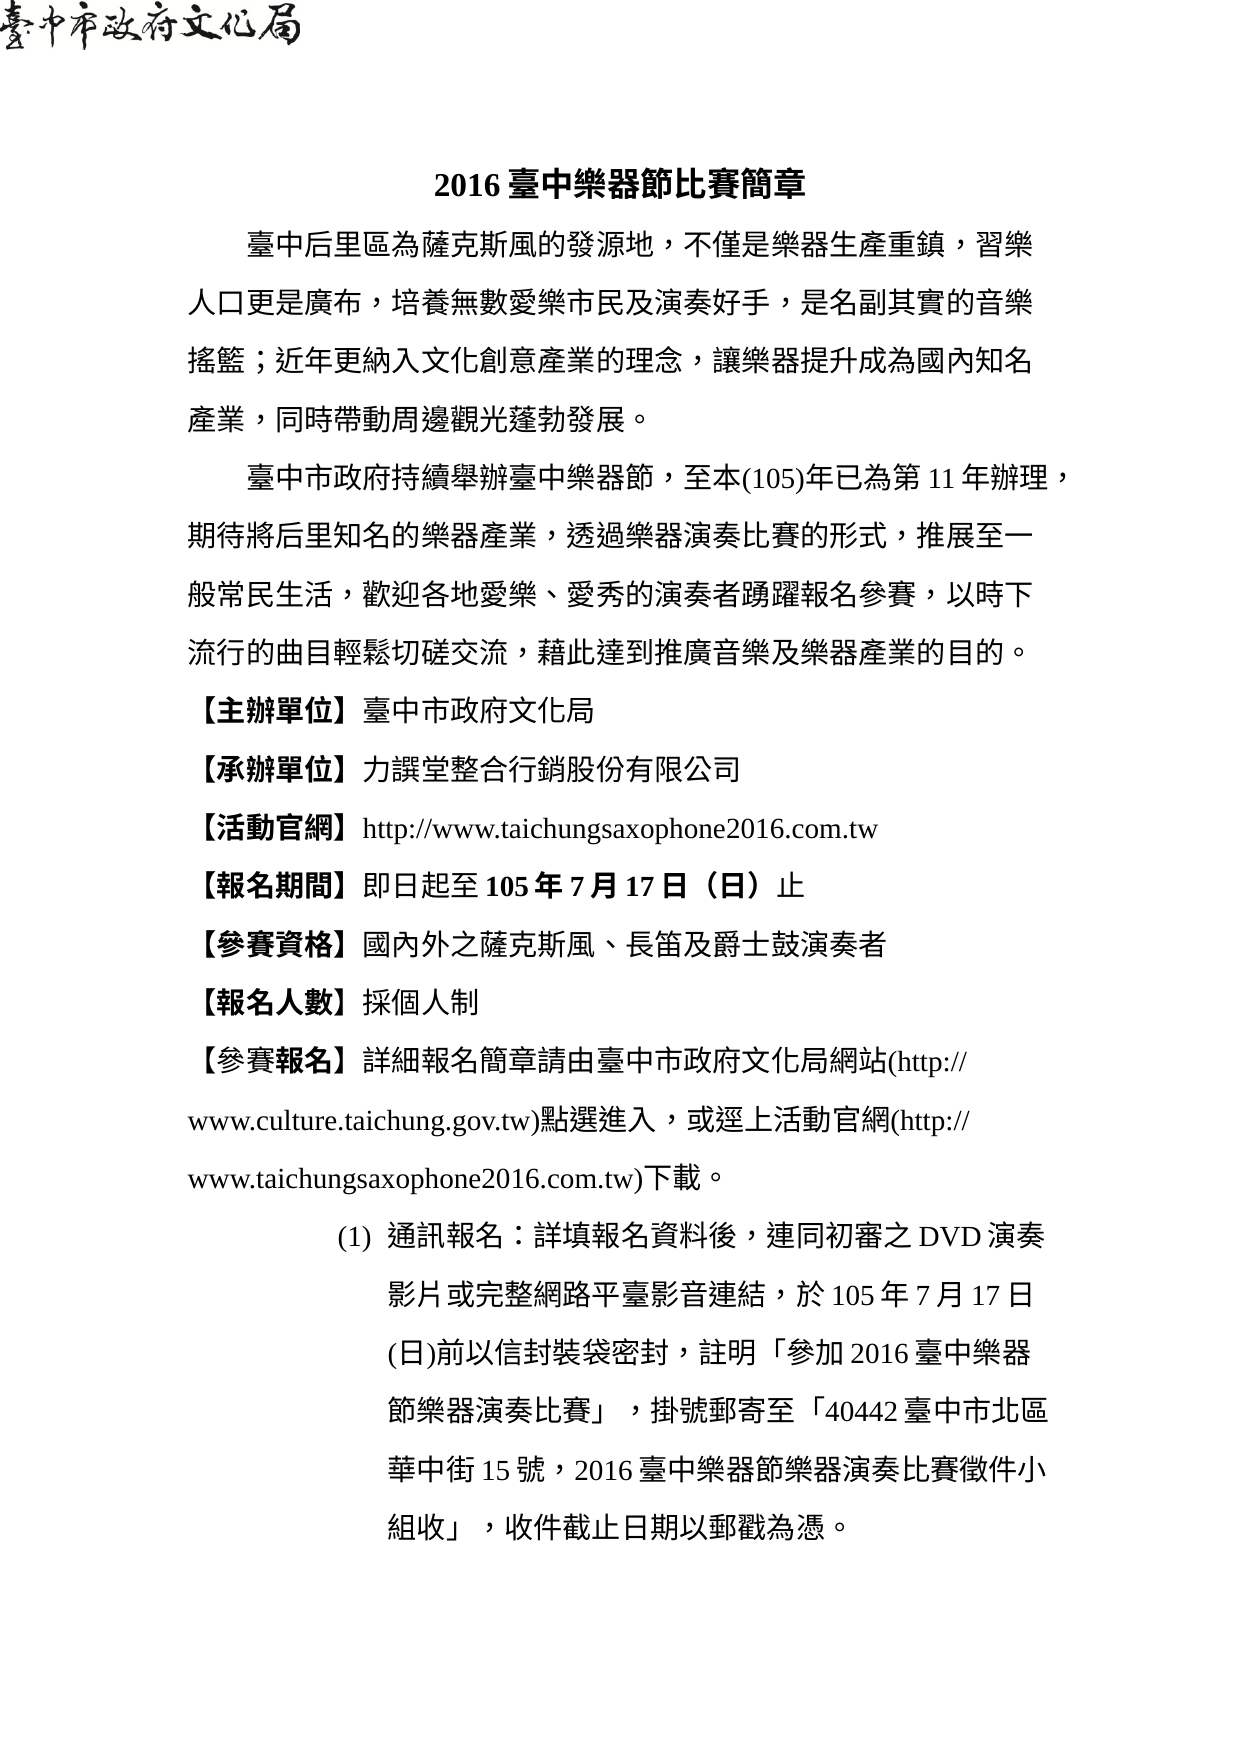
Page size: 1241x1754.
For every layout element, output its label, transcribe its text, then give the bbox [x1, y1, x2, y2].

subtitle 【報名人數】採個人制 [187, 967, 1053, 1025]
text 【主辦單位】臺中市政府文化局 [187, 675, 1053, 733]
text 2016臺中樂器節比賽簡章 [187, 150, 1053, 208]
text 臺中市政府持續舉辦臺中樂器節，至本(105)年已為第11年辦理，期待將后里知名的樂器產業，透過樂器演奏比賽的形式，推展至一般常民生活，歡迎各地愛樂、愛秀的演奏者踴躍報名參賽，以時下流行的曲目輕鬆切磋交流，藉此達到推廣音樂及樂器產業的目的。 [187, 442, 1053, 675]
list 通訊報名：詳填報名資料後，連同初審之DVD演奏影片或完整網路平臺影音連結，於105年7月17日(日)前以信封裝袋密封，註明「參加2016臺中樂器節樂器演奏比賽」，掛號郵寄至「40442臺中市北區華中街15號，2016臺中樂器節樂器演奏比賽徵件小組收」，收件截止日期以郵戳為憑。 [337, 1200, 1053, 1550]
text 【活動官網】http://www.taichungsaxophone2016.com.tw [187, 792, 1053, 850]
subtitle 【報名期間】即日起至105年7月17日（日）止 [187, 850, 1053, 908]
picture [0, 0, 300, 50]
text 【承辦單位】力譔堂整合行銷股份有限公司 [187, 733, 1053, 792]
subtitle 【參賽資格】國內外之薩克斯風、長笛及爵士鼓演奏者 [187, 908, 1053, 967]
text 臺中后里區為薩克斯風的發源地，不僅是樂器生產重鎮，習樂人口更是廣布，培養無數愛樂市民及演奏好手，是名副其實的音樂搖籃；近年更納入文化創意產業的理念，讓樂器提升成為國內知名產業，同時帶動周邊觀光蓬勃發展。 [187, 208, 1053, 442]
text 【參賽報名】詳細報名簡章請由臺中市政府文化局網站(http://www.culture.taichung.gov.tw)點選進入，或逕上活動官網(http://www.taichungsaxophone2016.com.tw)下載。 [187, 1025, 1053, 1200]
